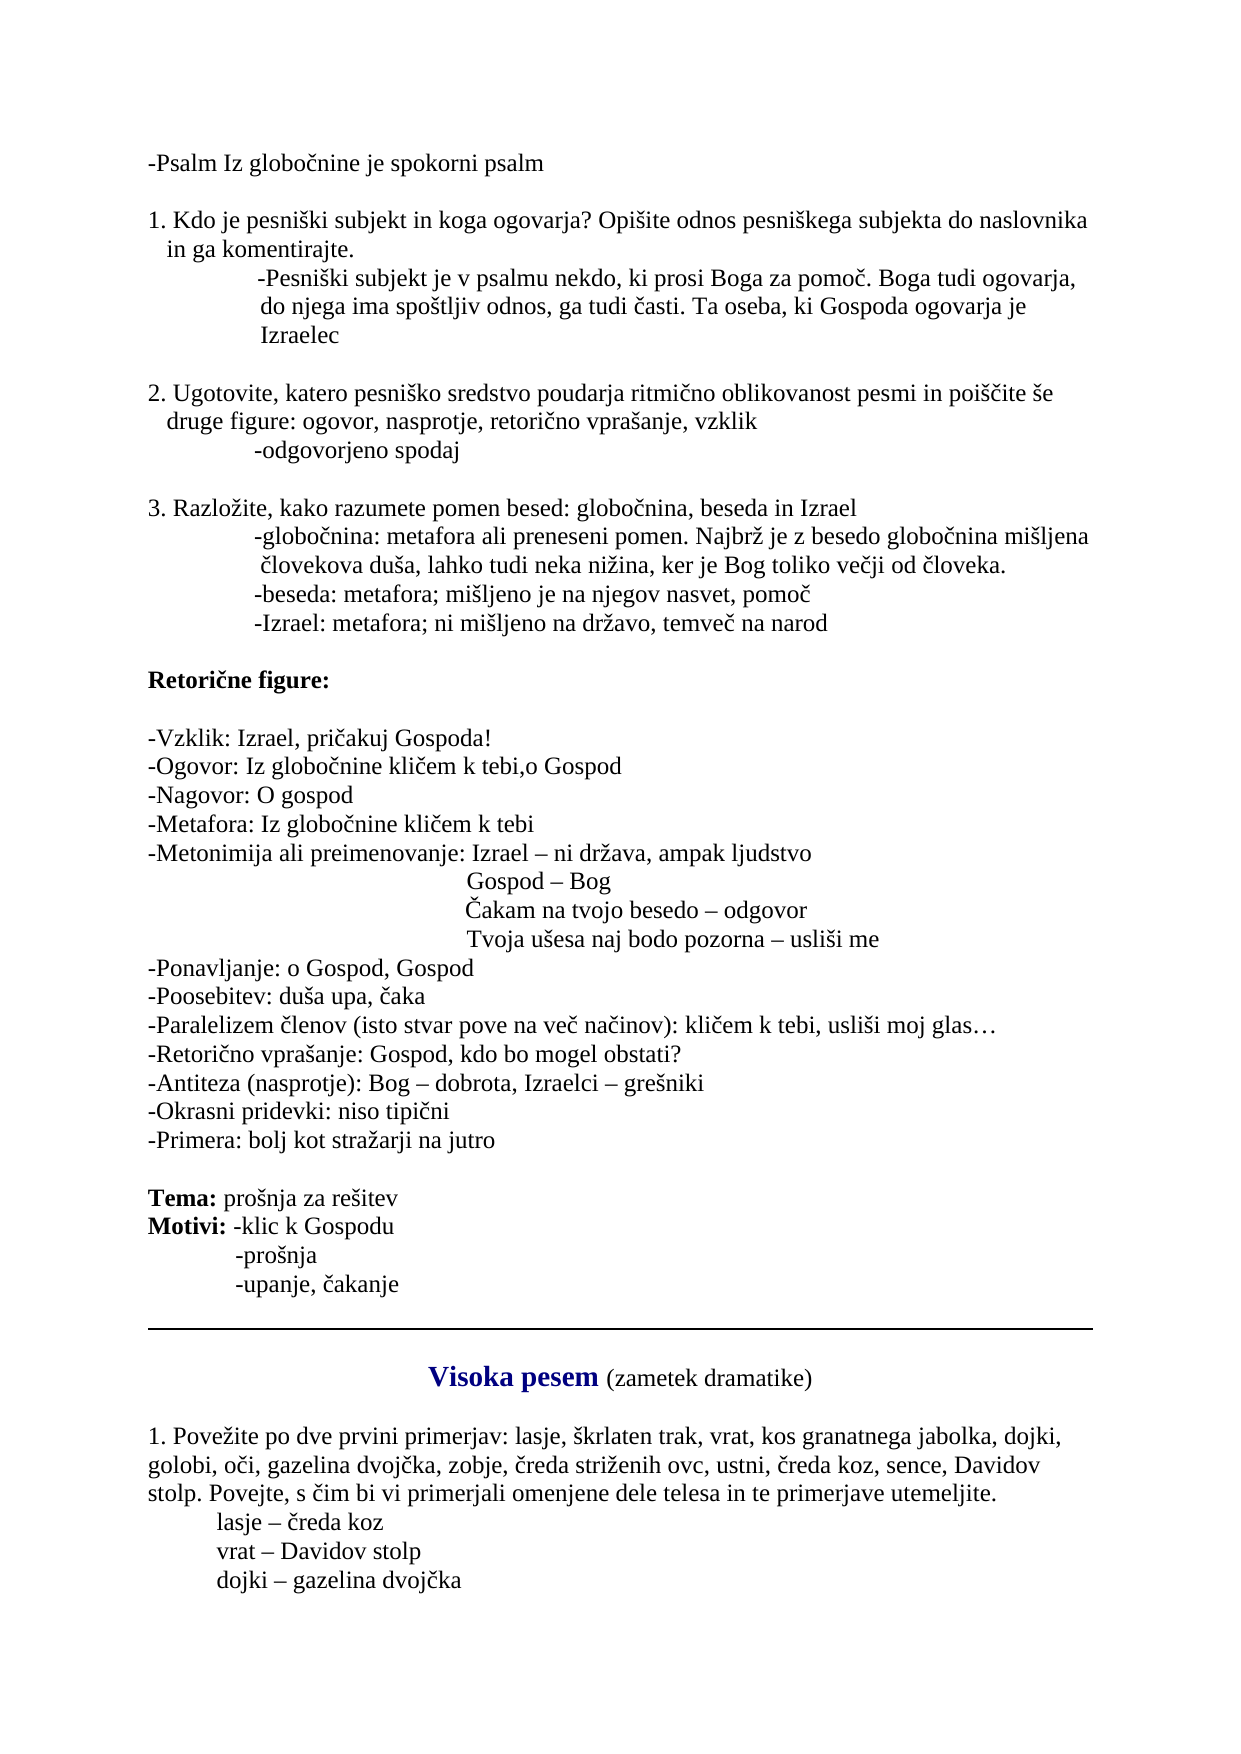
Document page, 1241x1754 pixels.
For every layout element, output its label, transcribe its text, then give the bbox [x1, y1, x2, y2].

text -Izrael: metafora; ni mišljeno na državo, temveč na narod [148, 608, 1093, 636]
text -Paralelizem členov (isto stvar pove na več načinov): kličem k tebi, usliši moj glas… [148, 1010, 1093, 1039]
text -Poosebitev: duša upa, čaka [148, 981, 1093, 1010]
text -prošnja [148, 1240, 1093, 1269]
text -Pesniški subjekt je v psalmu nekdo, ki prosi Boga za pomoč. Boga tudi ogovarja, do njega ima spoštljiv odnos, ga tudi časti. Ta oseba, ki Gospoda ogovarja je Izraelec [148, 263, 1093, 349]
text -Ogovor: Iz globočnine kličem k tebi,o Gospod [148, 751, 1093, 780]
text -Antiteza (nasprotje): Bog – dobrota, Izraelci – grešniki [148, 1068, 1093, 1096]
text Tvoja ušesa naj bodo pozorna – usliši me [148, 924, 1093, 953]
text 1. Kdo je pesniški subjekt in koga ogovarja? Opišite odnos pesniškega subjekta do naslovnika in ga komentirajte. [148, 205, 1093, 263]
text -Ponavljanje: o Gospod, Gospod [148, 953, 1093, 981]
text lasje – čreda koz [148, 1507, 1093, 1536]
text -odgovorjeno spodaj [148, 435, 1093, 464]
text 1. Povežite po dve prvini primerjav: lasje, škrlaten trak, vrat, kos granatnega jabolka, dojki, golobi, oči, gazelina dvojčka, zobje, čreda striženih ovc, ustni, čreda koz, sence, Davidov stolp. Povejte, s čim bi vi primerjali omenjene dele telesa in te primerjave utemeljite. [148, 1421, 1093, 1507]
text Tema: prošnja za rešitev [148, 1183, 1093, 1211]
text Čakam na tvojo besedo – odgovor [148, 895, 1093, 924]
text dojki – gazelina dvojčka [148, 1565, 1093, 1593]
text 2. Ugotovite, katero pesniško sredstvo poudarja ritmično oblikovanost pesmi in poiščite še druge figure: ogovor, nasprotje, retorično vprašanje, vzklik [148, 378, 1093, 435]
text -Metonimija ali preimenovanje: Izrael – ni država, ampak ljudstvo [148, 838, 1093, 866]
text -upanje, čakanje [148, 1269, 1093, 1298]
text -Vzklik: Izrael, pričakuj Gospoda! [148, 723, 1093, 751]
text -beseda: metafora; mišljeno je na njegov nasvet, pomoč [148, 579, 1093, 608]
text Retorične figure: [148, 665, 1093, 694]
text -Metafora: Iz globočnine kličem k tebi [148, 809, 1093, 838]
text -Retorično vprašanje: Gospod, kdo bo mogel obstati? [148, 1039, 1093, 1068]
text Gospod – Bog [148, 866, 1093, 895]
text vrat – Davidov stolp [148, 1536, 1093, 1565]
text -globočnina: metafora ali preneseni pomen. Najbrž je z besedo globočnina mišljena človekova duša, lahko tudi neka nižina, ker je Bog toliko večji od človeka. [148, 521, 1093, 579]
text -Psalm Iz globočnine je spokorni psalm [148, 148, 1093, 176]
text Visoka pesem (zametek dramatike) [148, 1359, 1093, 1392]
text -Nagovor: O gospod [148, 780, 1093, 809]
text Motivi: -klic k Gospodu [148, 1211, 1093, 1240]
text -Okrasni pridevki: niso tipični [148, 1096, 1093, 1125]
text -Primera: bolj kot stražarji na jutro [148, 1125, 1093, 1154]
text 3. Razložite, kako razumete pomen besed: globočnina, beseda in Izrael [148, 493, 1093, 521]
